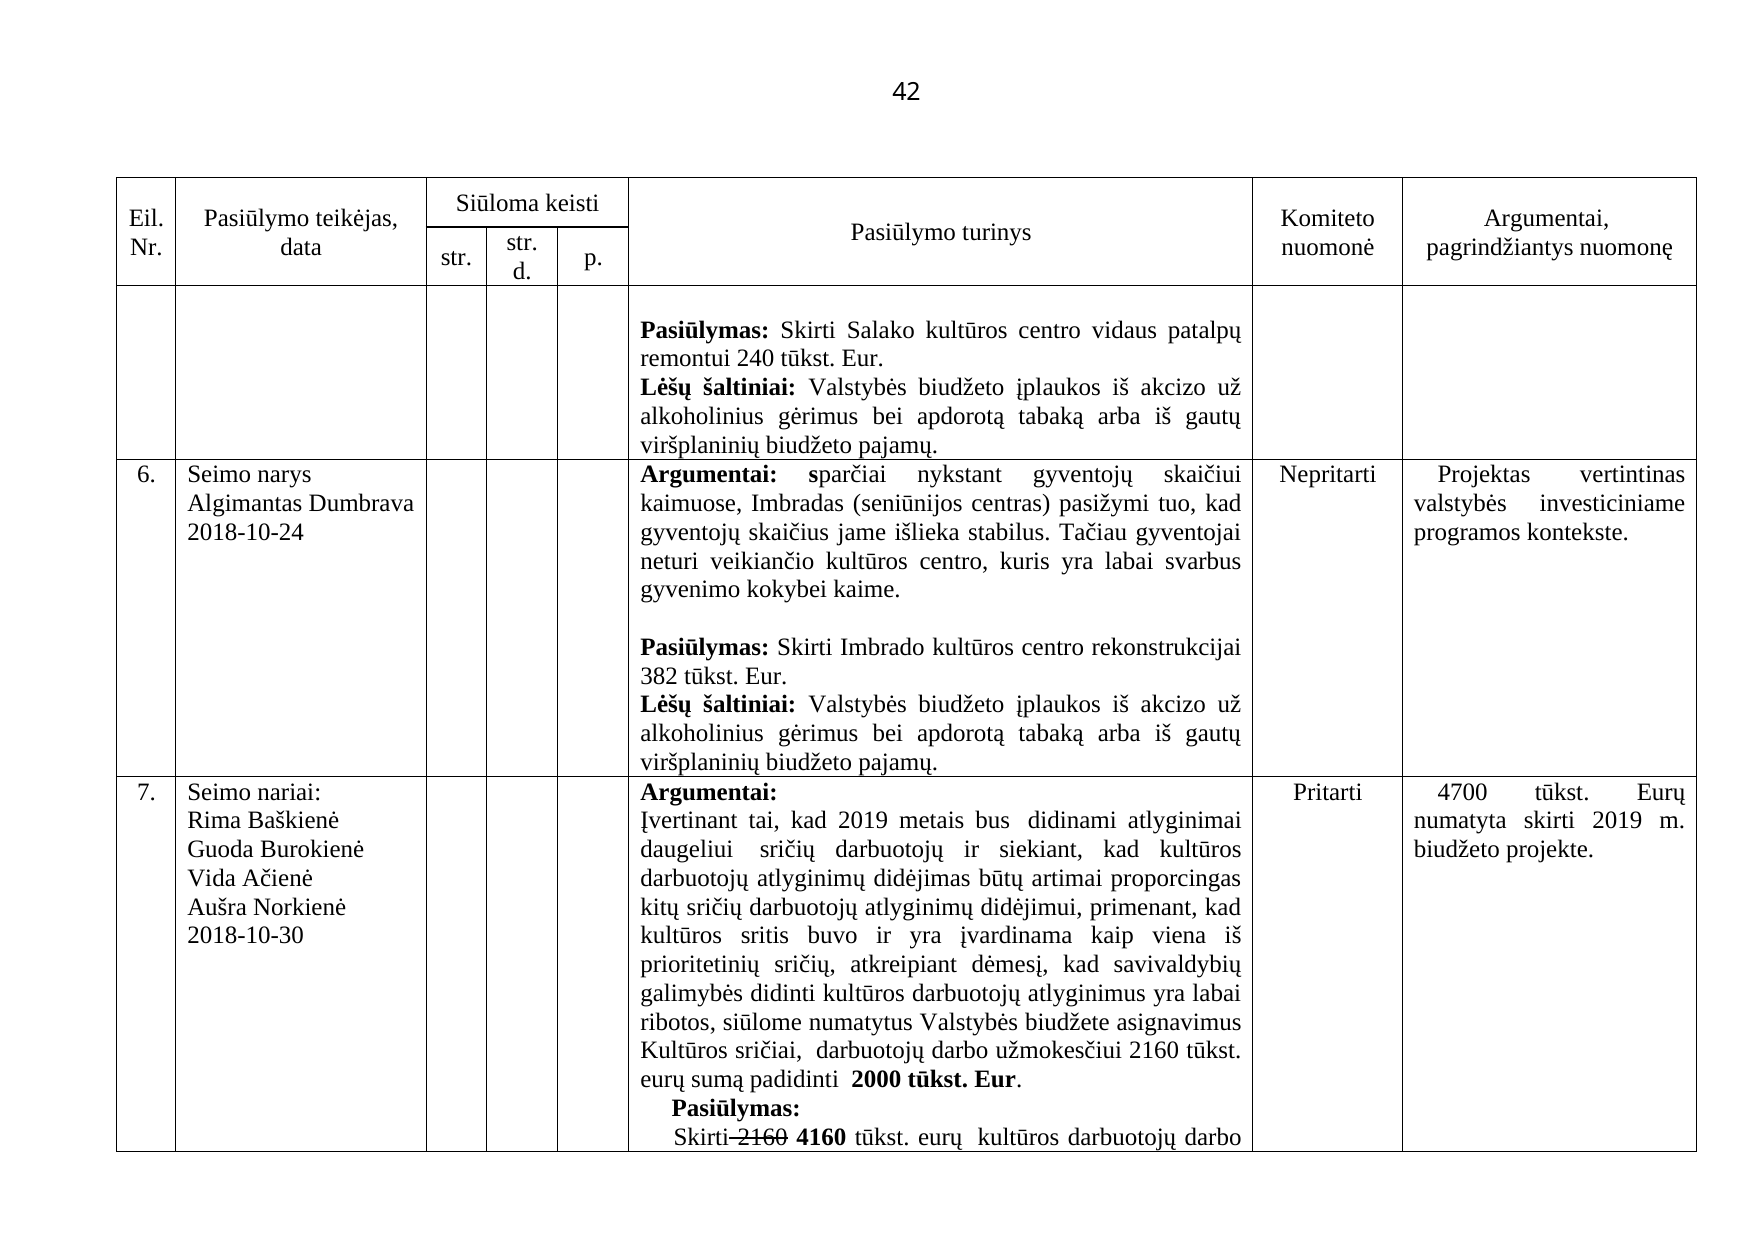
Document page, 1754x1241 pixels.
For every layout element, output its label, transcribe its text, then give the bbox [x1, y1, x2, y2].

table_cell 7. [117, 777, 175, 1151]
table_header Argumentai, pagrindžiantys nuomonę [1403, 178, 1696, 285]
table_cell Argumentai: sparčiai nykstant gyventojų skaičiui kaimuose, Imbradas (seniūnijos centras) pasižymi tuo, kad gyventojų skaičius jame išlieka stabilus. Tačiau gyventojai neturi veikiančio kultūros centro, kuris yra labai svarbus gyvenimo kokybei kaime. Pasiūlymas: Skirti Imbrado kultūros centro rekonstrukcijai 382 tūkst. Eur. Lėšų šaltiniai: Valstybės biudžeto įplaukos iš akcizo už alkoholinius gėrimus bei apdorotą tabaką arba iš gautų viršplaninių biudžeto pajamų. [629, 460, 1252, 776]
table_cell str. [427, 228, 486, 285]
table_cell p. [558, 228, 628, 285]
table_cell [558, 777, 628, 1151]
table_cell [427, 460, 486, 776]
table_cell 6. [117, 460, 175, 776]
table_cell 4700 tūkst. Eurų numatyta skirti 2019 m. biudžeto projekte. [1403, 777, 1696, 1151]
table_cell Pritarti [1253, 777, 1402, 1151]
table_cell Seimo nariai: Rima Baškienė Guoda Burokienė Vida Ačienė Aušra Norkienė 2018-10-30 [176, 777, 426, 1151]
table_header Komiteto nuomonė [1253, 178, 1402, 285]
table_cell Projektas vertintinas valstybės investiciniame programos kontekste. [1403, 460, 1696, 776]
table_cell [1403, 286, 1696, 458]
table_cell [558, 286, 628, 458]
table_cell [1253, 286, 1402, 458]
table_cell [487, 286, 557, 458]
table_cell Pasiūlymas: Skirti Salako kultūros centro vidaus patalpų remontui 240 tūkst. Eur. Lėšų šaltiniai: Valstybės biudžeto įplaukos iš akcizo už alkoholinius gėrimus bei apdorotą tabaką arba iš gautų viršplaninių biudžeto pajamų. [629, 286, 1252, 458]
table_cell [176, 286, 426, 458]
table_cell [117, 286, 175, 458]
table_cell [487, 777, 557, 1151]
table_header Pasiūlymo teikėjas, data [176, 178, 426, 285]
table_header Eil. Nr. [117, 178, 175, 285]
table_cell Seimo narys Algimantas Dumbrava 2018-10-24 [176, 460, 426, 776]
table_header Pasiūlymo turinys [629, 178, 1252, 285]
table_cell [427, 777, 486, 1151]
table_header Siūloma keisti [427, 178, 628, 226]
table_cell str. d. [487, 228, 557, 285]
table_cell Argumentai: Įvertinant tai, kad 2019 metais bus didinami atlyginimai daugeliui sričių darbuotojų ir siekiant, kad kultūros darbuotojų atlyginimų didėjimas būtų artimai proporcingas kitų sričių darbuotojų atlyginimų didėjimui, primenant, kad kultūros sritis buvo ir yra įvardinama kaip viena iš prioritetinių sričių, atkreipiant dėmesį, kad savivaldybių galimybės didinti kultūros darbuotojų atlyginimus yra labai ribotos, siūlome numatytus Valstybės biudžete asignavimus Kultūros sričiai, darbuotojų darbo užmokesčiui 2160 tūkst. eurų sumą padidinti 2000 tūkst. Eur. Pasiūlymas: Skirti 2160 4160 tūkst. eurų kultūros darbuotojų darbo [629, 777, 1252, 1151]
table_cell [558, 460, 628, 776]
table_cell [487, 460, 557, 776]
table_cell [427, 286, 486, 458]
table_cell Nepritarti [1253, 460, 1402, 776]
